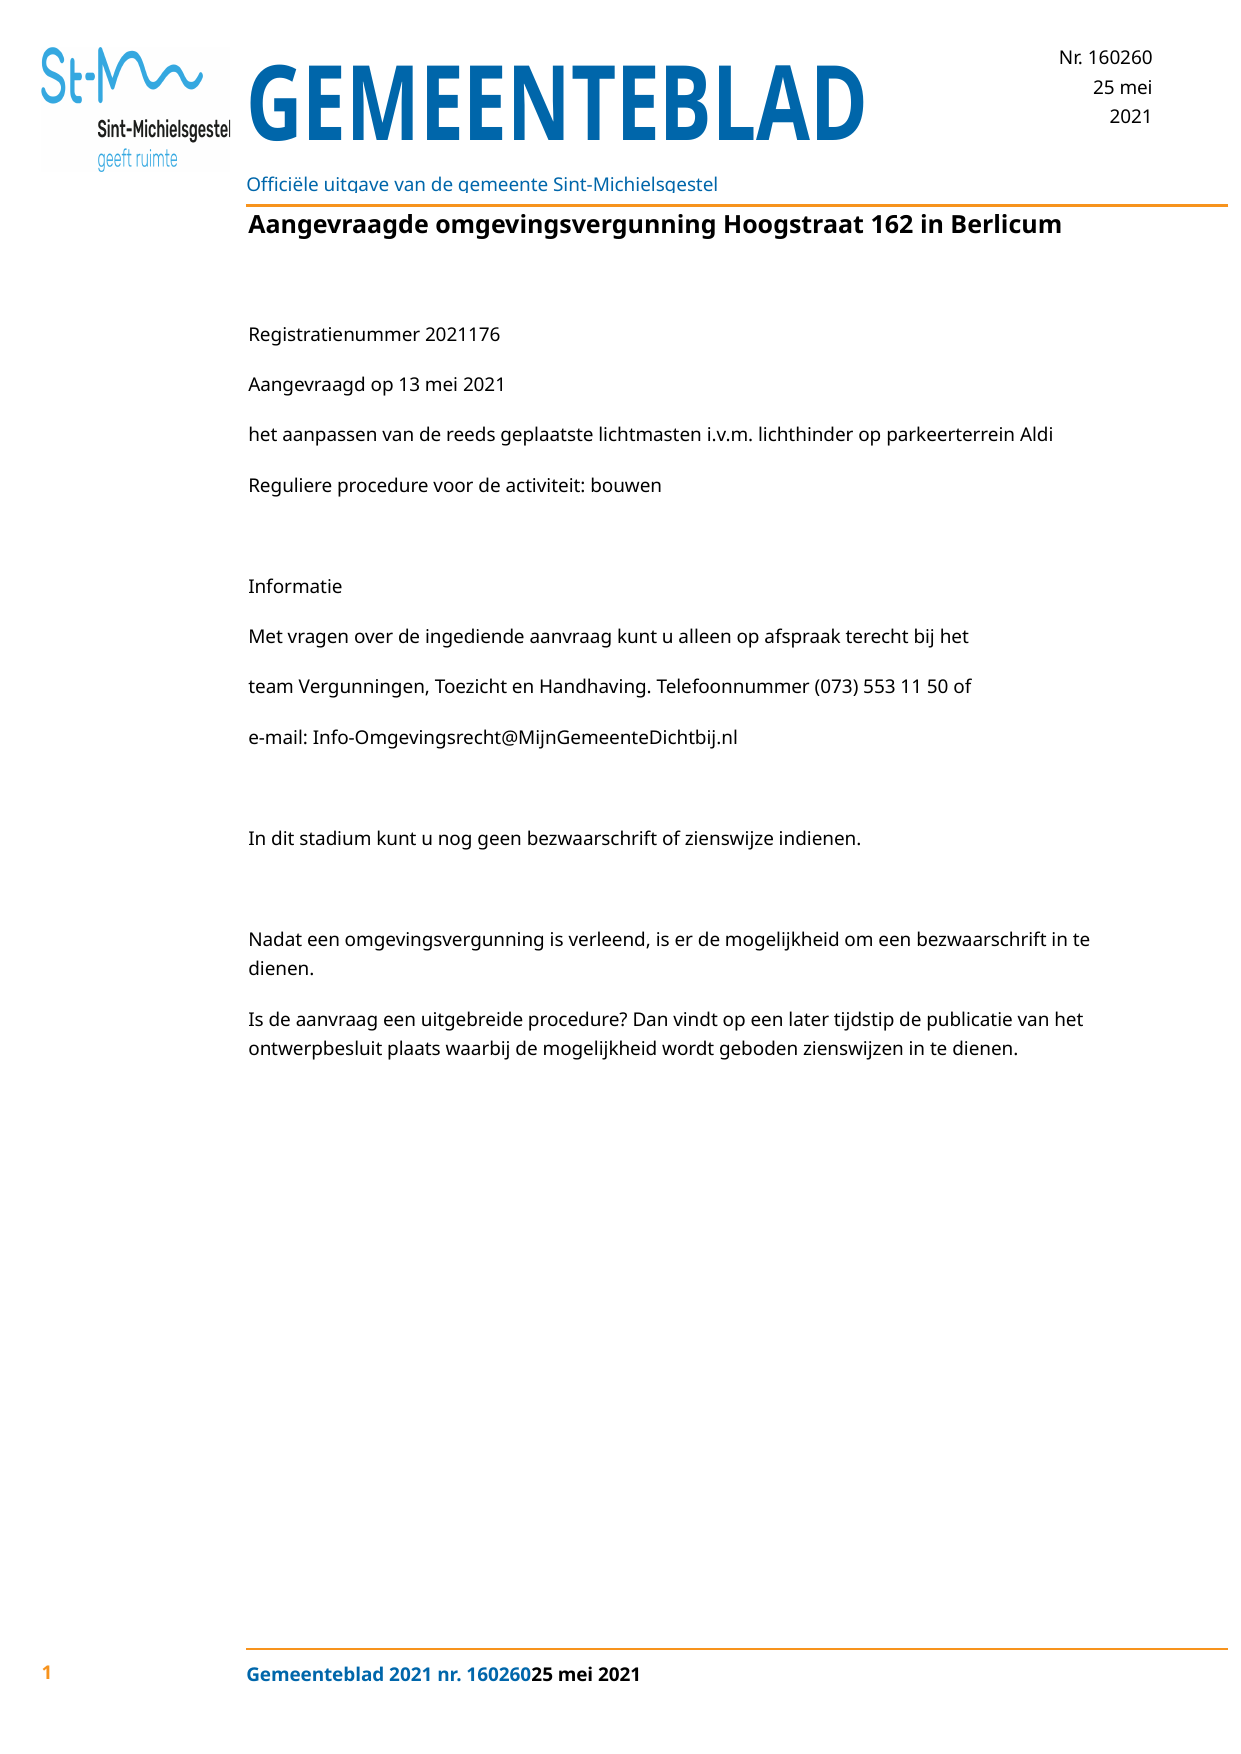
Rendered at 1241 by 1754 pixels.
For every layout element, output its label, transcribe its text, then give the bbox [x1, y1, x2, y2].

text Met vragen over de ingediende aanvraag kunt u alleen op afspraak terecht bij het [248, 623, 1152, 649]
text Nadat een omgevingsvergunning is verleend, is er de mogelijkheid om een bezwaarschrift in te dienen. [248, 926, 1152, 981]
text Registratienummer 2021176 [248, 321, 1152, 346]
text Aangevraagd op 13 mei 2021 [248, 371, 1152, 397]
text Aangevraagde omgevingsvergunning Hoogstraat 162 in Berlicum [248, 207, 1152, 241]
text In dit stadium kunt u nog geen bezwaarschrift of zienswijze indienen. [248, 825, 1152, 851]
text team Vergunningen, Toezicht en Handhaving. Telefoonnummer (073) 553 11 50 of [248, 674, 1152, 699]
text Informatie [248, 573, 1152, 598]
text Reguliere procedure voor de activiteit: bouwen [248, 472, 1152, 498]
text het aanpassen van de reeds geplaatste lichtmasten i.v.m. lichthinder op parkeerterrein Aldi [248, 422, 1152, 447]
picture [41, 47, 231, 172]
text Is de aanvraag een uitgebreide procedure? Dan vindt op een later tijdstip de publicatie van het ontwerpbesluit plaats waarbij de mogelijkheid wordt geboden zienswijzen in te dienen. [248, 1006, 1152, 1061]
text e-mail: Info-Omgevingsrecht@MijnGemeenteDichtbij.nl [248, 724, 1152, 750]
